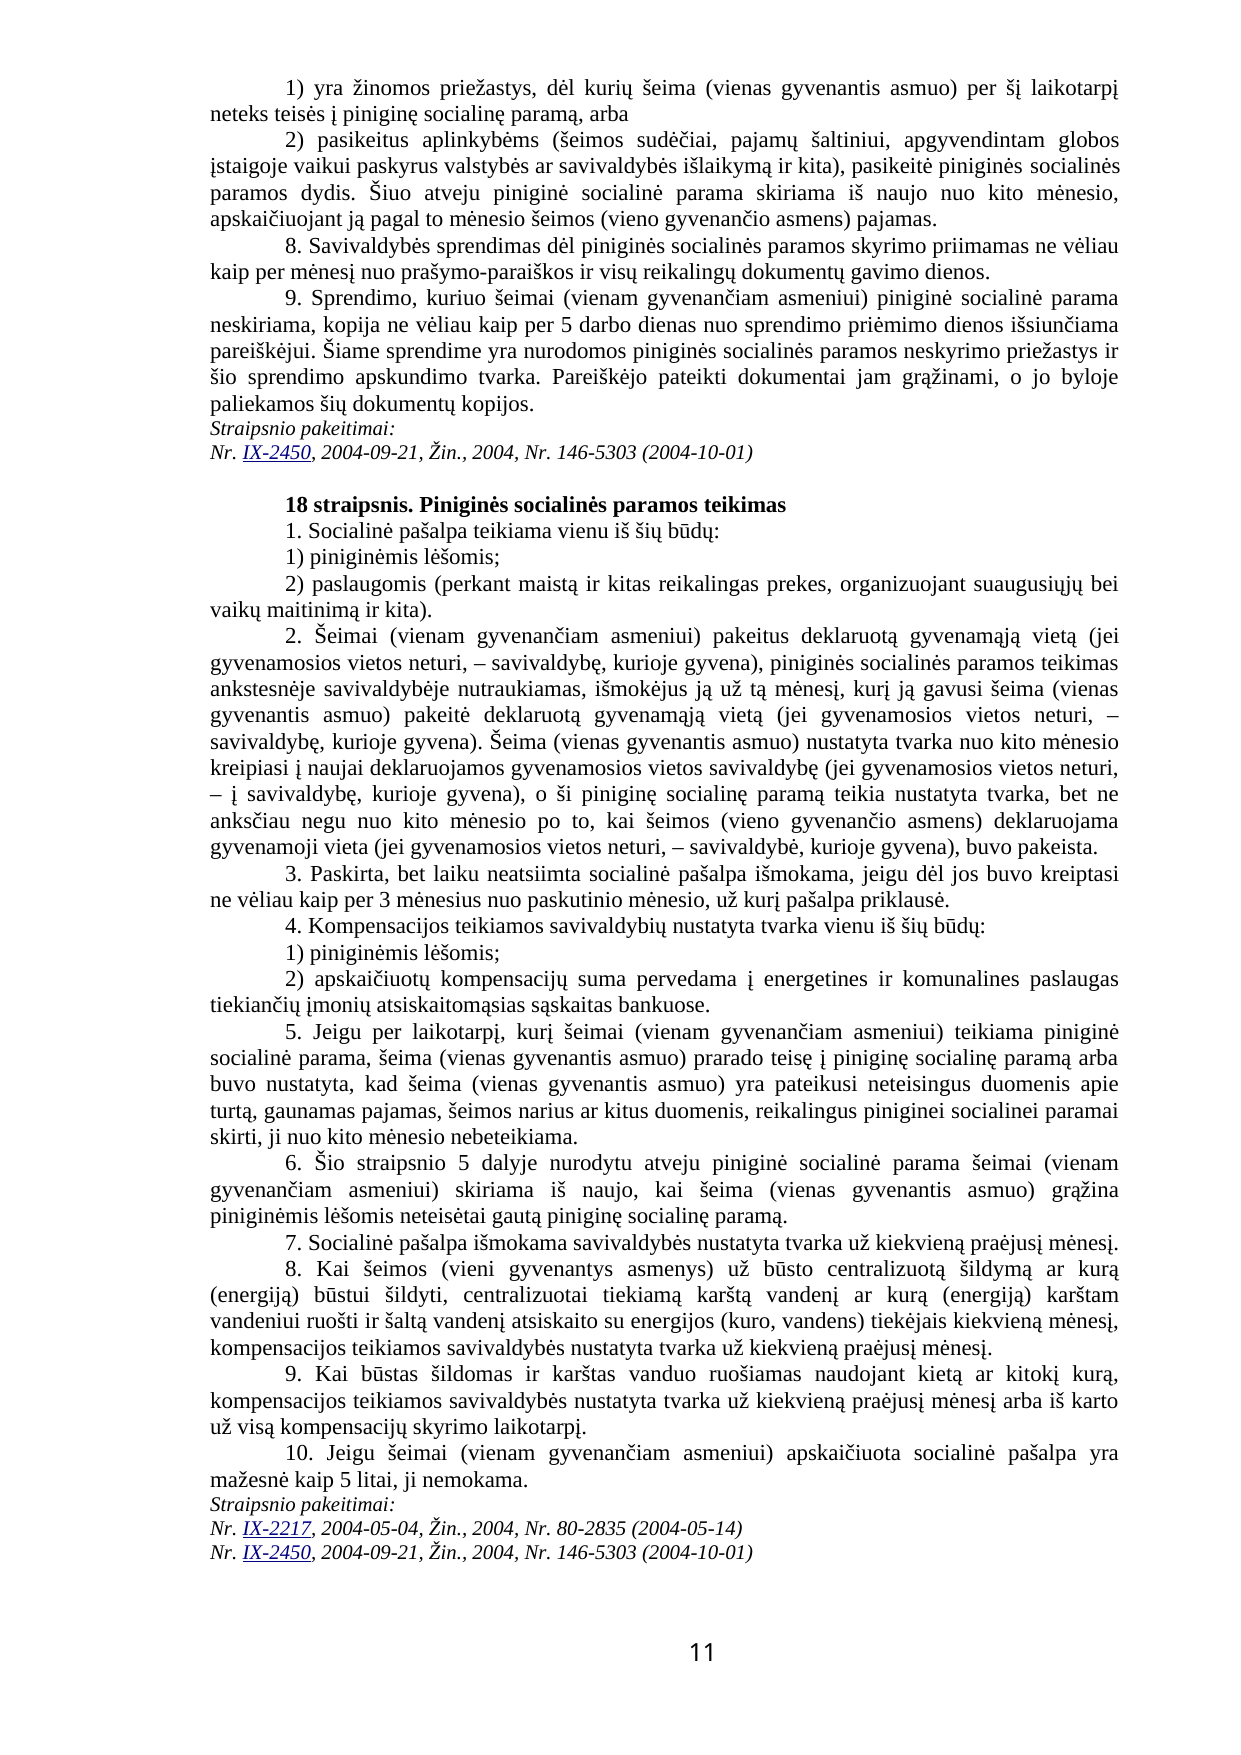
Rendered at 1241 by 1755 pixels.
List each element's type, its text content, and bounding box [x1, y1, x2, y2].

text 10. Jeigu šeimai (vienam gyvenančiam asmeniui) apskaičiuota socialinė pašalpa yra mažesnė kaip 5 litai, ji nemokama. [210, 1439, 1120, 1492]
text 2) apskaičiuotų kompensacijų suma pervedama į energetines ir komunalines paslaugas tiekiančių įmonių atsiskaitomąsias sąskaitas bankuose. [210, 965, 1120, 1018]
text 8. Kai šeimos (vieni gyvenantys asmenys) už būsto centralizuotą šildymą ar kurą (energiją) būstui šildyti, centralizuotai tiekiamą karštą vandenį ar kurą (energiją) karštam vandeniui ruošti ir šaltą vandenį atsiskaito su energijos (kuro, vandens) tiekėjais kiekvieną mėnesį, kompensacijos teikiamos savivaldybės nustatyta tvarka už kiekvieną praėjusį mėnesį. [210, 1255, 1120, 1360]
text 2) paslaugomis (perkant maistą ir kitas reikalingas prekes, organizuojant suaugusiųjų bei vaikų maitinimą ir kita). [210, 570, 1120, 622]
text 1) yra žinomos priežastys, dėl kurių šeima (vienas gyvenantis asmuo) per šį laikotarpį neteks teisės į piniginę socialinę paramą, arba [210, 73, 1120, 126]
text 8. Savivaldybės sprendimas dėl piniginės socialinės paramos skyrimo priimamas ne vėliau kaip per mėnesį nuo prašymo-paraiškos ir visų reikalingų dokumentų gavimo dienos. [210, 232, 1120, 284]
text 4. Kompensacijos teikiamos savivaldybių nustatyta tvarka vienu iš šių būdų: [210, 912, 1120, 939]
text 5. Jeigu per laikotarpį, kurį šeimai (vienam gyvenančiam asmeniui) teikiama piniginė socialinė parama, šeima (vienas gyvenantis asmuo) prarado teisę į piniginę socialinę paramą arba buvo nustatyta, kad šeima (vienas gyvenantis asmuo) yra pateikusi neteisingus duomenis apie turtą, gaunamas pajamas, šeimos narius ar kitus duomenis, reikalingus piniginei socialinei paramai skirti, ji nuo kito mėnesio nebeteikiama. [210, 1018, 1120, 1149]
text 1) piniginėmis lėšomis; [210, 939, 1120, 965]
text 1. Socialinė pašalpa teikiama vienu iš šių būdų: [210, 517, 1120, 543]
text 7. Socialinė pašalpa išmokama savivaldybės nustatyta tvarka už kiekvieną praėjusį mėnesį. [210, 1228, 1120, 1255]
text 9. Kai būstas šildomas ir karštas vanduo ruošiamas naudojant kietą ar kitokį kurą, kompensacijos teikiamos savivaldybės nustatyta tvarka už kiekvieną praėjusį mėnesį arba iš karto už visą kompensacijų skyrimo laikotarpį. [210, 1360, 1120, 1439]
text 1) piniginėmis lėšomis; [210, 543, 1120, 570]
text Nr. IX-2450, 2004-09-21, Žin., 2004, Nr. 146-5303 (2004-10-01) [210, 440, 1120, 464]
text 9. Sprendimo, kuriuo šeimai (vienam gyvenančiam asmeniui) piniginė socialinė parama neskiriama, kopija ne vėliau kaip per 5 darbo dienas nuo sprendimo priėmimo dienos išsiunčiama pareiškėjui. Šiame sprendime yra nurodomos piniginės socialinės paramos neskyrimo priežastys ir šio sprendimo apskundimo tvarka. Pareiškėjo pateikti dokumentai jam grąžinami, o jo byloje paliekamos šių dokumentų kopijos. [210, 284, 1120, 416]
text 6. Šio straipsnio 5 dalyje nurodytu atveju piniginė socialinė parama šeimai (vienam gyvenančiam asmeniui) skiriama iš naujo, kai šeima (vienas gyvenantis asmuo) grąžina piniginėmis lėšomis neteisėtai gautą piniginę socialinę paramą. [210, 1149, 1120, 1228]
text 18 straipsnis. Piniginės socialinės paramos teikimas [210, 491, 1120, 517]
text Nr. IX-2450, 2004-09-21, Žin., 2004, Nr. 146-5303 (2004-10-01) [210, 1540, 1120, 1564]
text 2) pasikeitus aplinkybėms (šeimos sudėčiai, pajamų šaltiniui, apgyvendintam globos įstaigoje vaikui paskyrus valstybės ar savivaldybės išlaikymą ir kita), pasikeitė piniginės socialinės paramos dydis. Šiuo atveju piniginė socialinė parama skiriama iš naujo nuo kito mėnesio, apskaičiuojant ją pagal to mėnesio šeimos (vieno gyvenančio asmens) pajamas. [210, 126, 1120, 232]
text Straipsnio pakeitimai: [210, 416, 1120, 440]
text Straipsnio pakeitimai: [210, 1492, 1120, 1516]
text 3. Paskirta, bet laiku neatsiimta socialinė pašalpa išmokama, jeigu dėl jos buvo kreiptasi ne vėliau kaip per 3 mėnesius nuo paskutinio mėnesio, už kurį pašalpa priklausė. [210, 859, 1120, 912]
text Nr. IX-2217, 2004-05-04, Žin., 2004, Nr. 80-2835 (2004-05-14) [210, 1516, 1120, 1540]
text 2. Šeimai (vienam gyvenančiam asmeniui) pakeitus deklaruotą gyvenamąją vietą (jei gyvenamosios vietos neturi, – savivaldybę, kurioje gyvena), piniginės socialinės paramos teikimas ankstesnėje savivaldybėje nutraukiamas, išmokėjus ją už tą mėnesį, kurį ją gavusi šeima (vienas gyvenantis asmuo) pakeitė deklaruotą gyvenamąją vietą (jei gyvenamosios vietos neturi, – savivaldybę, kurioje gyvena). Šeima (vienas gyvenantis asmuo) nustatyta tvarka nuo kito mėnesio kreipiasi į naujai deklaruojamos gyvenamosios vietos savivaldybę (jei gyvenamosios vietos neturi, – į savivaldybę, kurioje gyvena), o ši piniginę socialinę paramą teikia nustatyta tvarka, bet ne anksčiau negu nuo kito mėnesio po to, kai šeimos (vieno gyvenančio asmens) deklaruojama gyvenamoji vieta (jei gyvenamosios vietos neturi, – savivaldybė, kurioje gyvena), buvo pakeista. [210, 622, 1120, 859]
